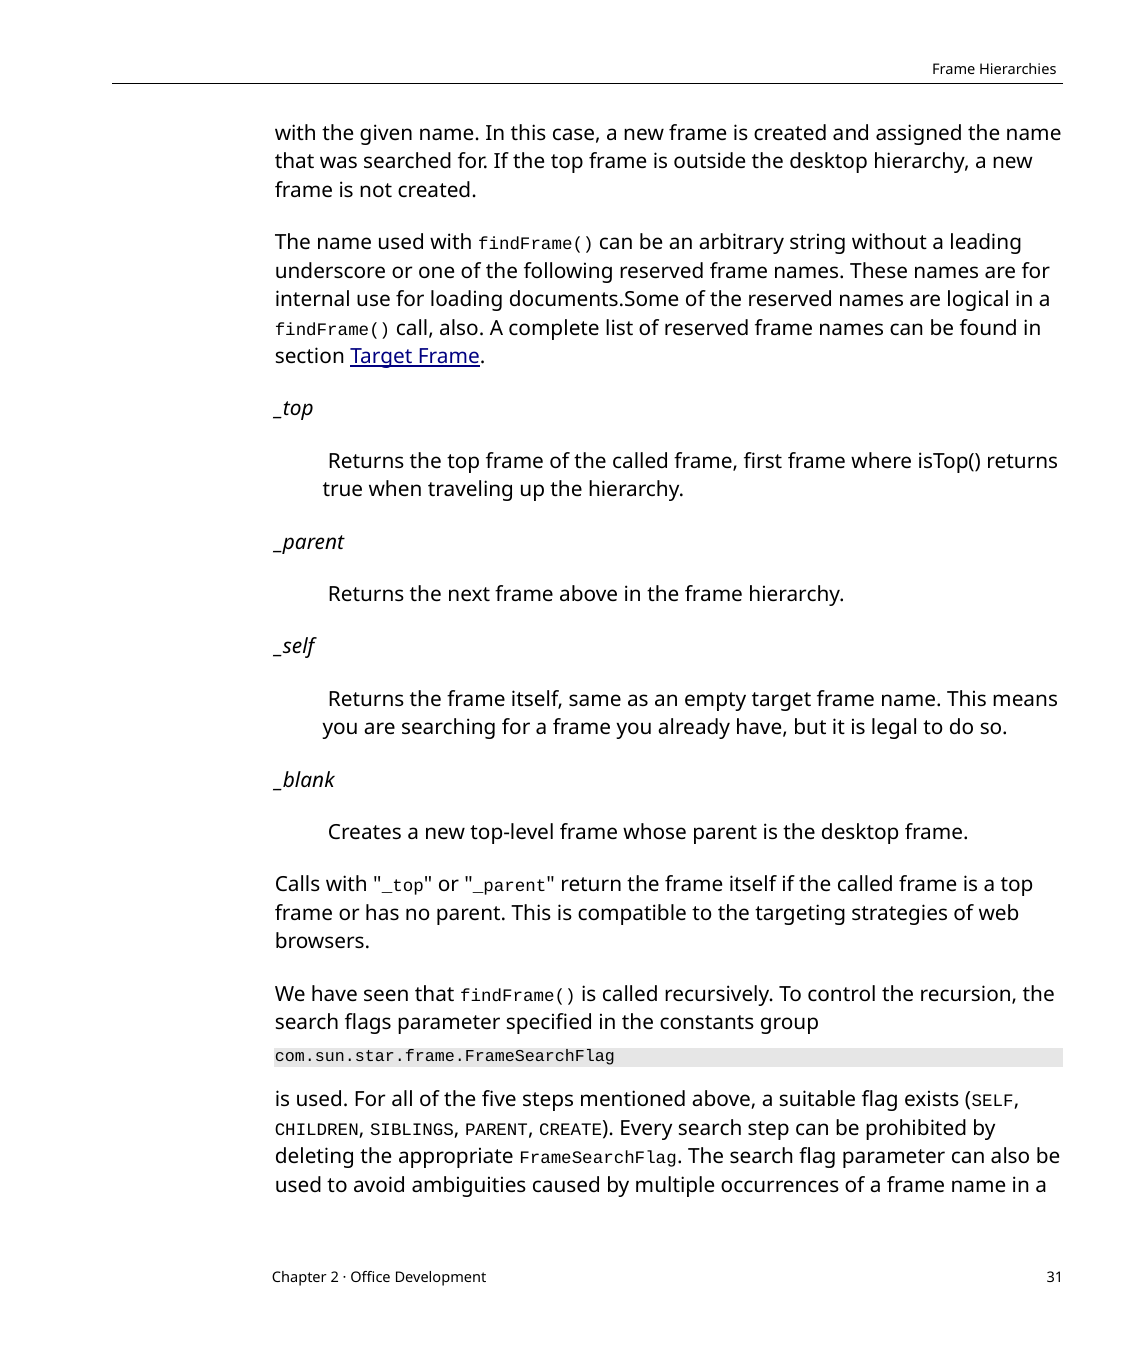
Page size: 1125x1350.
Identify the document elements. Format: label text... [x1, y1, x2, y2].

list Creates a new top-level frame whose parent is the desktop frame. [322, 817, 1063, 846]
text is used. For all of the five steps mentioned above, a suitable flag exists (SELF, CHILDREN, SIBLINGS, PARENT, CREATE). Every search step can be prohibited by deleting the appropriate FrameSearchFlag. The search flag parameter can also be used to avoid ambiguities caused by multiple occurrences of a frame name in a [274, 1084, 1063, 1198]
list Returns the next frame above in the frame hierarchy. [322, 579, 1063, 608]
text Calls with "_top" or "_parent" return the frame itself if the called frame is a top frame or has no parent. This is compatible to the targeting strategies of web browsers. [274, 869, 1063, 955]
text _self [274, 632, 1063, 660]
text com.sun.star.frame.FrameSearchFlag [274, 1048, 1063, 1067]
text The name used with findFrame() can be an arbitrary string without a leading underscore or one of the following reserved frame names. These names are for internal use for loading documents.Some of the reserved names are logical in a findFrame() call, also. A complete list of reserved frame names can be found in section Target Frame. [274, 227, 1063, 369]
text with the given name. In this case, a new frame is created and assigned the name that was searched for. If the top frame is outside the desktop hierarchy, a new frame is not created. [274, 118, 1063, 203]
list Returns the top frame of the called frame, first frame where isTop() returns true when traveling up the hierarchy. [322, 446, 1063, 503]
text _parent [274, 527, 1063, 555]
text _top [274, 393, 1063, 422]
list Returns the frame itself, same as an empty target frame name. This means you are searching for a frame you already have, but it is legal to do so. [322, 684, 1063, 741]
text _blank [274, 765, 1063, 793]
text We have seen that findFrame() is called recursively. To control the recursion, the search flags parameter specified in the constants group [274, 979, 1063, 1036]
